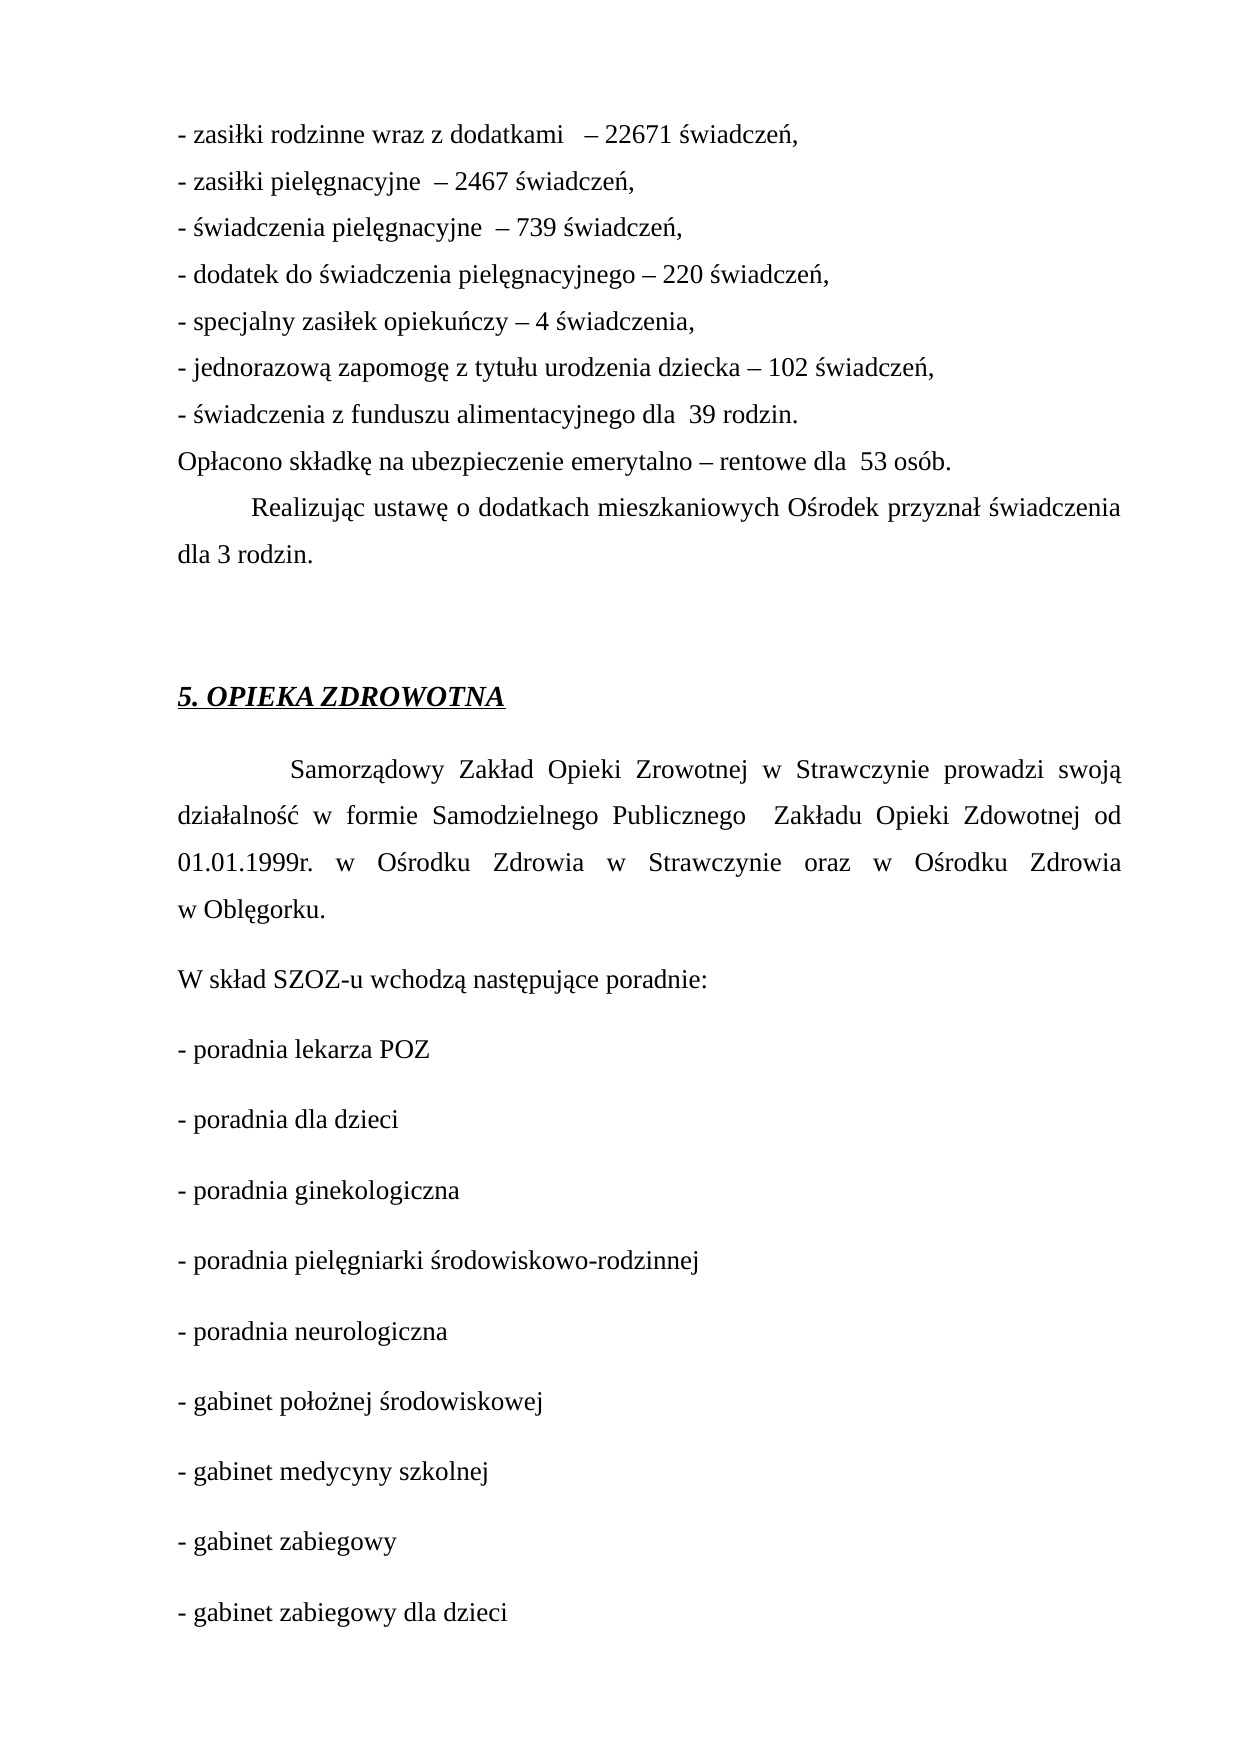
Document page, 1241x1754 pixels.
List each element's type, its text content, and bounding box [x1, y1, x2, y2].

text - poradnia lekarza POZ [177, 1033, 1122, 1064]
text - poradnia dla dzieci [177, 1104, 1122, 1135]
text - zasiłki pielęgnacyjne – 2467 świadczeń, [177, 165, 1122, 196]
text - świadczenia pielęgnacyjne – 739 świadczeń, [177, 211, 1122, 243]
text - gabinet medycyny szkolnej [177, 1455, 1122, 1486]
text - dodatek do świadczenia pielęgnacyjnego – 220 świadczeń, [177, 258, 1122, 289]
text - poradnia neurologiczna [177, 1314, 1122, 1346]
text - gabinet zabiegowy dla dzieci [177, 1596, 1122, 1627]
text Realizując ustawę o dodatkach mieszkaniowych Ośrodek przyznał świadczenia dla 3 rodzin. [177, 491, 1122, 569]
text - specjalny zasiłek opiekuńczy – 4 świadczenia, [177, 305, 1122, 336]
text - gabinet zabiegowy [177, 1526, 1122, 1557]
text - świadczenia z funduszu alimentacyjnego dla 39 rodzin. [177, 398, 1122, 429]
text Opłacono składkę na ubezpieczenie emerytalno – rentowe dla 53 osób. [177, 445, 1122, 476]
text - jednorazową zapomogę z tytułu urodzenia dziecka – 102 świadczeń, [177, 351, 1122, 383]
text - poradnia ginekologiczna [177, 1174, 1122, 1205]
text - gabinet położnej środowiskowej [177, 1385, 1122, 1416]
text - poradnia pielęgniarki środowiskowo-rodzinnej [177, 1244, 1122, 1275]
text W skład SZOZ-u wchodzą następujące poradnie: [177, 963, 1122, 994]
text - zasiłki rodzinne wraz z dodatkami – 22671 świadczeń, [177, 118, 1122, 149]
text Samorządowy Zakład Opieki Zrowotnej w Strawczynie prowadzi swoją działalność w formie Samodzielnego Publicznego Zakładu Opieki Zdowotnej od 01.01.1999r. w Ośrodku Zdrowia w Strawczynie oraz w Ośrodku Zdrowia w Oblęgorku. [177, 753, 1122, 924]
text 5. OPIEKA ZDROWOTNA [177, 679, 1122, 712]
